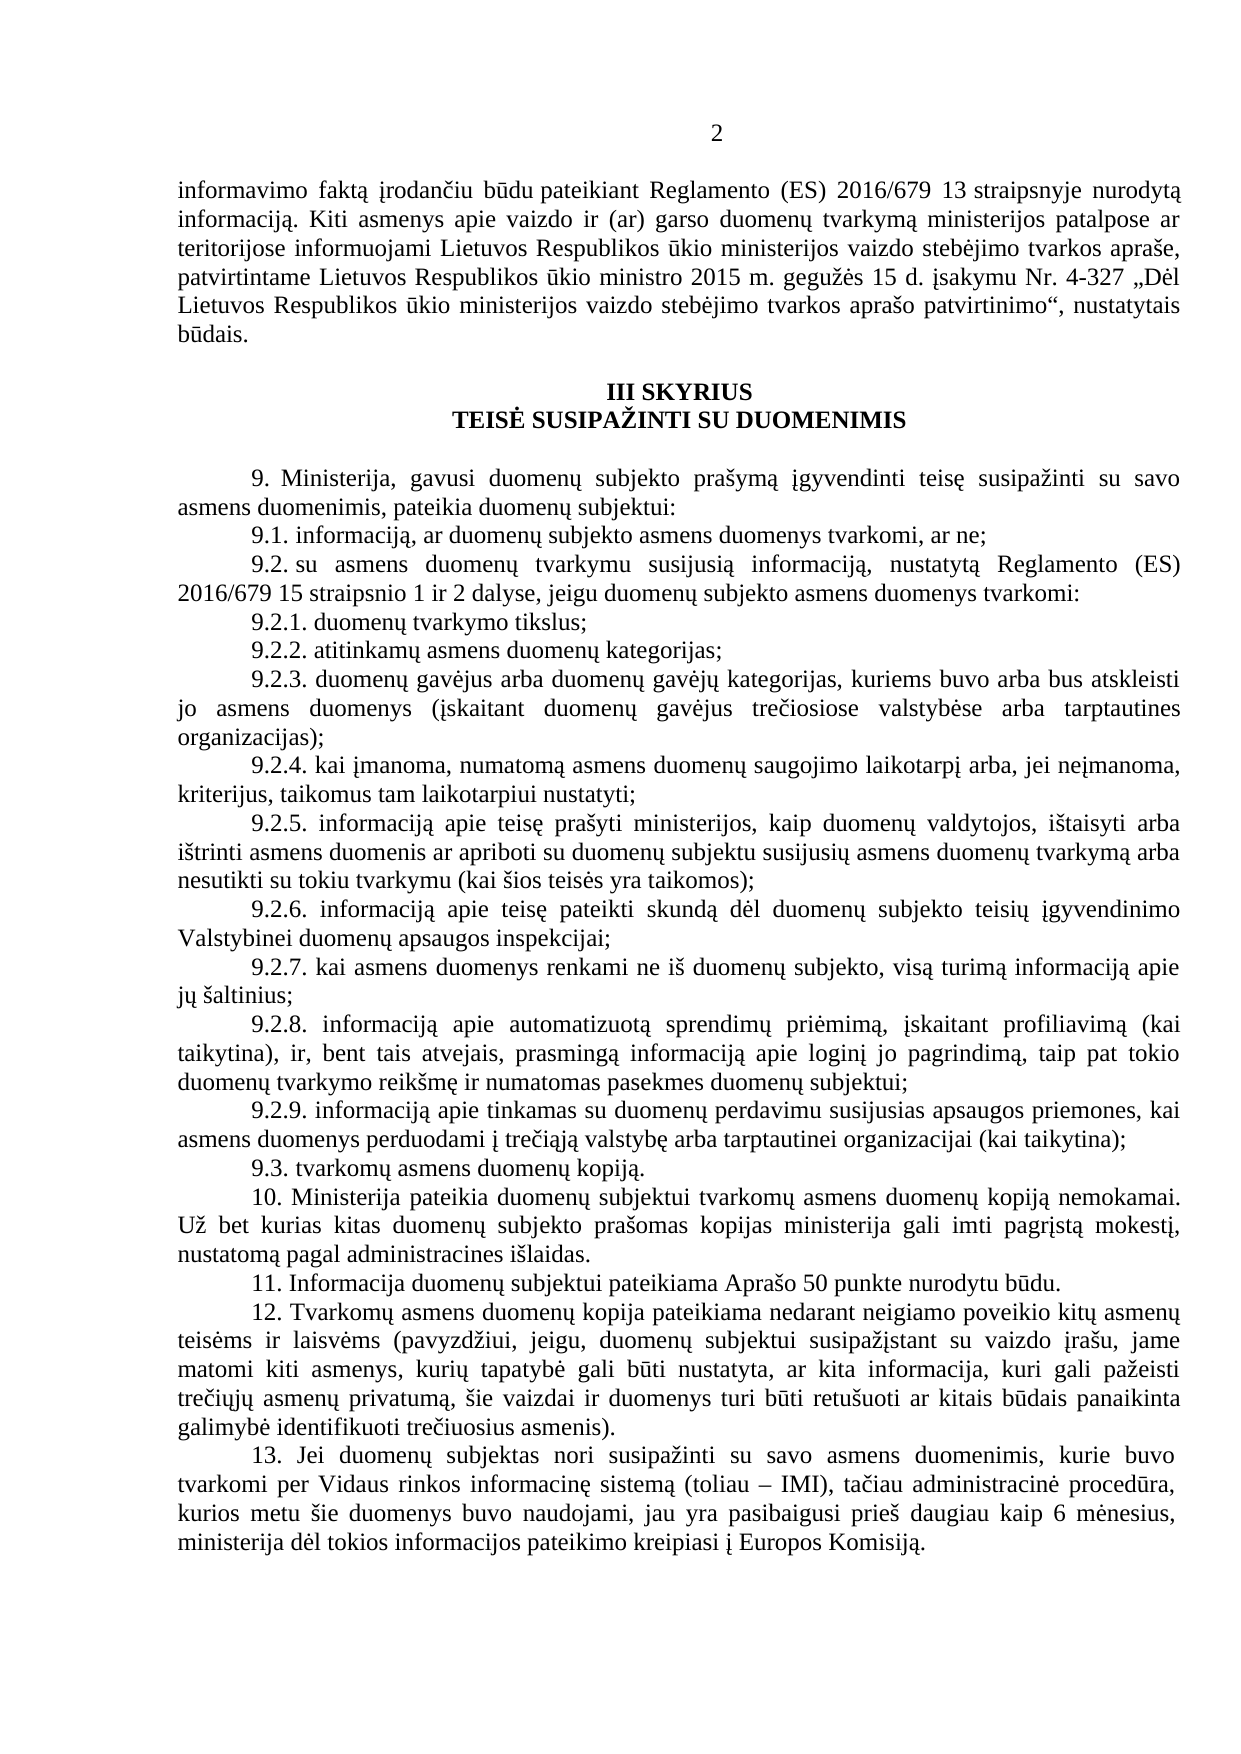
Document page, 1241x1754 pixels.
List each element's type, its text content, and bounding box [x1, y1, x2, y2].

text 11. Informacija duomenų subjektui pateikiama Aprašo 50 punkte nurodytu būdu. [177, 1268, 1181, 1297]
text 9.2.2. atitinkamų asmens duomenų kategorijas; [177, 636, 1181, 664]
text 12. Tvarkomų asmens duomenų kopija pateikiama nedarant neigiamo poveikio kitų asmenų teisėms ir laisvėms (pavyzdžiui, jeigu, duomenų subjektui susipažįstant su vaizdo įrašu, jame matomi kiti asmenys, kurių tapatybė gali būti nustatyta, ar kita informacija, kuri gali pažeisti trečiųjų asmenų privatumą, šie vaizdai ir duomenys turi būti retušuoti ar kitais būdais panaikinta galimybė identifikuoti trečiuosius asmenis). [177, 1297, 1181, 1441]
text 9.2.9. informaciją apie tinkamas su duomenų perdavimu susijusias apsaugos priemones, kai asmens duomenys perduodami į trečiąją valstybę arba tarptautinei organizacijai (kai taikytina); [177, 1096, 1181, 1153]
text 9. Ministerija, gavusi duomenų subjekto prašymą įgyvendinti teisę susipažinti su savo asmens duomenimis, pateikia duomenų subjektui: [177, 463, 1181, 521]
text 13. Jei duomenų subjektas nori susipažinti su savo asmens duomenimis, kurie buvo tvarkomi per Vidaus rinkos informacinę sistemą (toliau – IMI), tačiau administracinė procedūra, kurios metu šie duomenys buvo naudojami, jau yra pasibaigusi prieš daugiau kaip 6 mėnesius, ministerija dėl tokios informacijos pateikimo kreipiasi į Europos Komisiją. [177, 1441, 1176, 1556]
text 9.2.4. kai įmanoma, numatomą asmens duomenų saugojimo laikotarpį arba, jei neįmanoma, kriterijus, taikomus tam laikotarpiui nustatyti; [177, 751, 1181, 808]
text 9.3. tvarkomų asmens duomenų kopiją. [177, 1153, 1181, 1182]
text 9.2.3. duomenų gavėjus arba duomenų gavėjų kategorijas, kuriems buvo arba bus atskleisti jo asmens duomenys (įskaitant duomenų gavėjus trečiosiose valstybėse arba tarptautines organizacijas); [177, 664, 1181, 751]
text 10. Ministerija pateikia duomenų subjektui tvarkomų asmens duomenų kopiją nemokamai. Už bet kurias kitas duomenų subjekto prašomas kopijas ministerija gali imti pagrįstą mokestį, nustatomą pagal administracines išlaidas. [177, 1182, 1181, 1268]
text 9.2.6. informaciją apie teisę pateikti skundą dėl duomenų subjekto teisių įgyvendinimo Valstybinei duomenų apsaugos inspekcijai; [177, 894, 1181, 952]
text 9.2.1. duomenų tvarkymo tikslus; [177, 607, 1181, 636]
text 9.2. su asmens duomenų tvarkymu susijusią informaciją, nustatytą Reglamento (ES) 2016/679 15 straipsnio 1 ir 2 dalyse, jeigu duomenų subjekto asmens duomenys tvarkomi: [177, 549, 1181, 607]
text informavimo faktą įrodančiu būdu pateikiant Reglamento (ES) 2016/679 13 straipsnyje nurodytą informaciją. Kiti asmenys apie vaizdo ir (ar) garso duomenų tvarkymą ministerijos patalpose ar teritorijose informuojami Lietuvos Respublikos ūkio ministerijos vaizdo stebėjimo tvarkos apraše, patvirtintame Lietuvos Respublikos ūkio ministro 2015 m. gegužės 15 d. įsakymu Nr. 4-327 „Dėl Lietuvos Respublikos ūkio ministerijos vaizdo stebėjimo tvarkos aprašo patvirtinimo“, nustatytais būdais. [177, 176, 1181, 348]
text 9.2.5. informaciją apie teisę prašyti ministerijos, kaip duomenų valdytojos, ištaisyti arba ištrinti asmens duomenis ar apriboti su duomenų subjektu susijusių asmens duomenų tvarkymą arba nesutikti su tokiu tvarkymu (kai šios teisės yra taikomos); [177, 808, 1181, 894]
text 9.1. informaciją, ar duomenų subjekto asmens duomenys tvarkomi, ar ne; [177, 521, 1181, 549]
text 9.2.8. informaciją apie automatizuotą sprendimų priėmimą, įskaitant profiliavimą (kai taikytina), ir, bent tais atvejais, prasmingą informaciją apie loginį jo pagrindimą, taip pat tokio duomenų tvarkymo reikšmę ir numatomas pasekmes duomenų subjektui; [177, 1009, 1181, 1096]
text 9.2.7. kai asmens duomenys renkami ne iš duomenų subjekto, visą turimą informaciją apie jų šaltinius; [177, 952, 1181, 1009]
text III SKYRIUS [177, 377, 1181, 406]
text TEISĖ SUSIPAŽINTI SU DUOMENIMIS [177, 406, 1181, 434]
